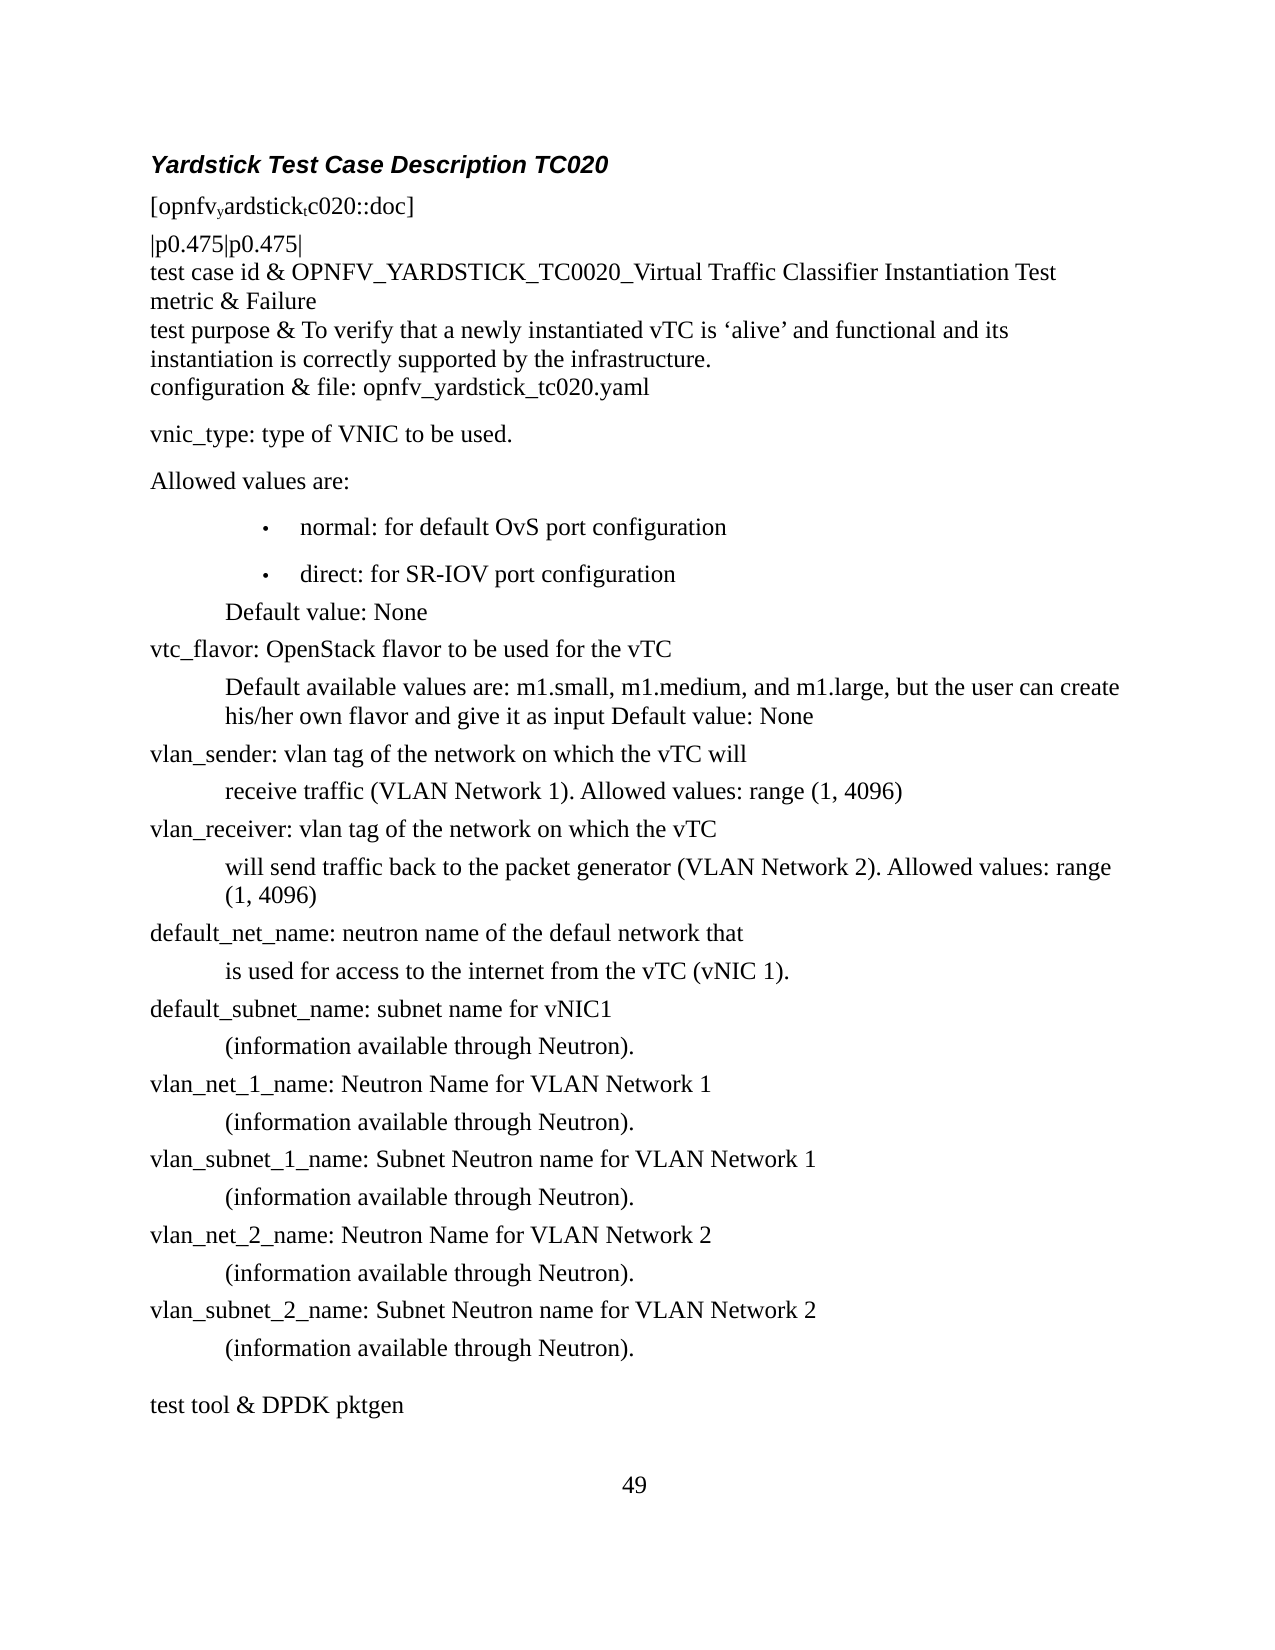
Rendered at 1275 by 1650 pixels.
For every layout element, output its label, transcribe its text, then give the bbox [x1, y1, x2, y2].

text vlan_net_1_name: Neutron Name for VLAN Network 1 [150, 1069, 1125, 1098]
text Default available values are: m1.small, m1.medium, and m1.large, but the user can create his/her own flavor and give it as input Default value: None [225, 672, 1125, 730]
text (information available through Neutron). [225, 1107, 1125, 1136]
text (information available through Neutron). [225, 1031, 1125, 1060]
text vtc_flavor: OpenStack flavor to be used for the vTC [150, 634, 1125, 663]
text [opnfvyardsticktc020::doc] [150, 191, 1125, 220]
text will send traffic back to the packet generator (VLAN Network 2). Allowed values: range (1, 4096) [225, 852, 1125, 909]
text is used for access to the internet from the vTC (vNIC 1). [225, 956, 1125, 985]
text vlan_receiver: vlan tag of the network on which the vTC [150, 814, 1125, 843]
text default_net_name: neutron name of the defaul network that [150, 918, 1125, 947]
text vnic_type: type of VNIC to be used. [150, 419, 1125, 448]
text test tool & DPDK pktgen [150, 1362, 1125, 1419]
text Default value: None [225, 597, 1125, 626]
list direct: for SR-IOV port configuration [262, 559, 1125, 588]
text Allowed values are: [150, 466, 1125, 494]
text |p0.475|p0.475| test case id & OPNFV_YARDSTICK_TC0020_Virtual Traffic Classifier Instantiation Test metric & Failure test purpose & To verify that a newly instantiated vTC is ‘alive’ and functional and its instantiation is correctly supported by the infrastructure. configuration & file: opnfv_yardstick_tc020.yaml [150, 229, 1125, 401]
text (information available through Neutron). [225, 1333, 1125, 1362]
list normal: for default OvS port configuration [262, 512, 1125, 541]
text vlan_sender: vlan tag of the network on which the vTC will [150, 739, 1125, 767]
text vlan_subnet_2_name: Subnet Neutron name for VLAN Network 2 [150, 1295, 1125, 1324]
text vlan_net_2_name: Neutron Name for VLAN Network 2 [150, 1220, 1125, 1249]
text vlan_subnet_1_name: Subnet Neutron name for VLAN Network 1 [150, 1144, 1125, 1173]
text (information available through Neutron). [225, 1258, 1125, 1286]
subtitle Yardstick Test Case Description TC020 [150, 150, 1125, 178]
text (information available through Neutron). [225, 1182, 1125, 1211]
text receive traffic (VLAN Network 1). Allowed values: range (1, 4096) [225, 776, 1125, 805]
text default_subnet_name: subnet name for vNIC1 [150, 994, 1125, 1022]
